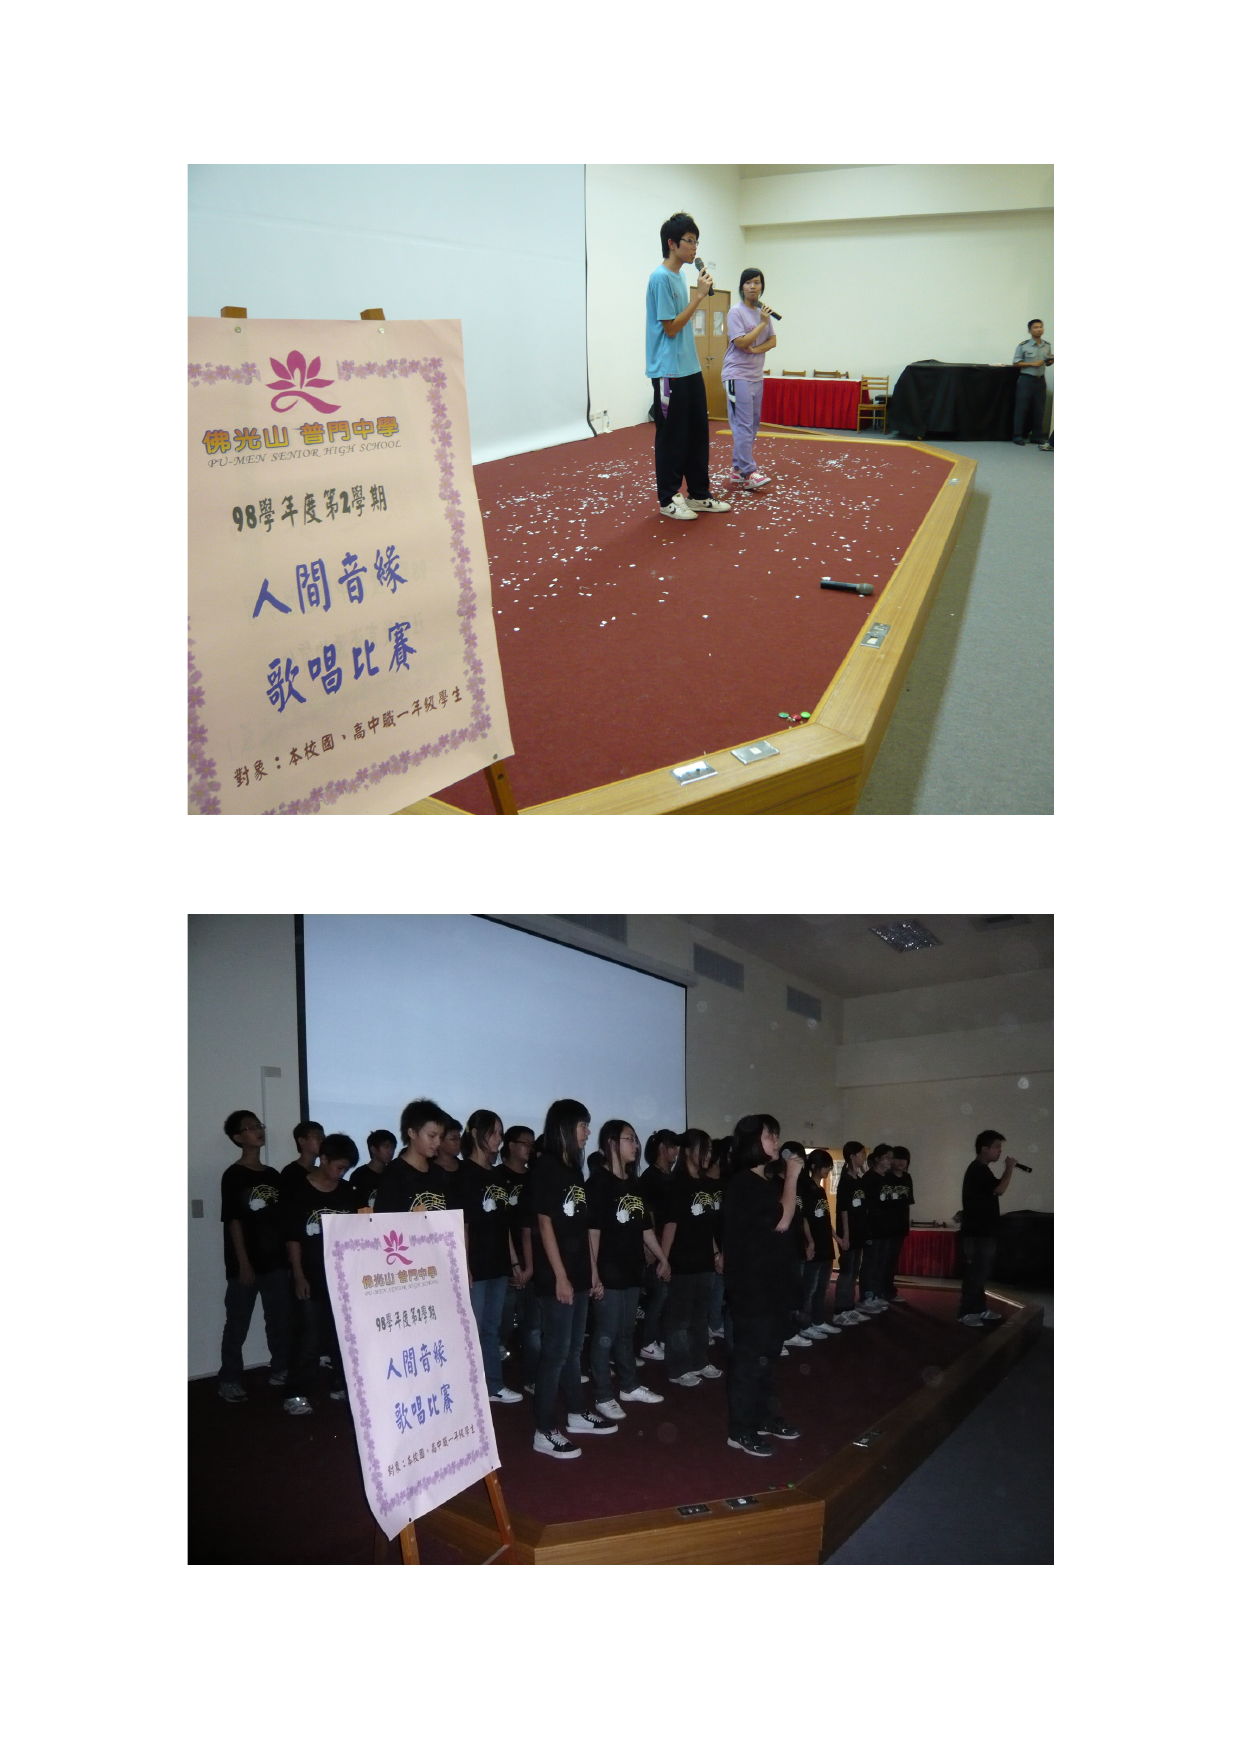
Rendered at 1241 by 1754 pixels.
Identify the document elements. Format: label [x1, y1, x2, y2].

picture [187, 914, 1054, 1565]
picture [187, 164, 1054, 815]
